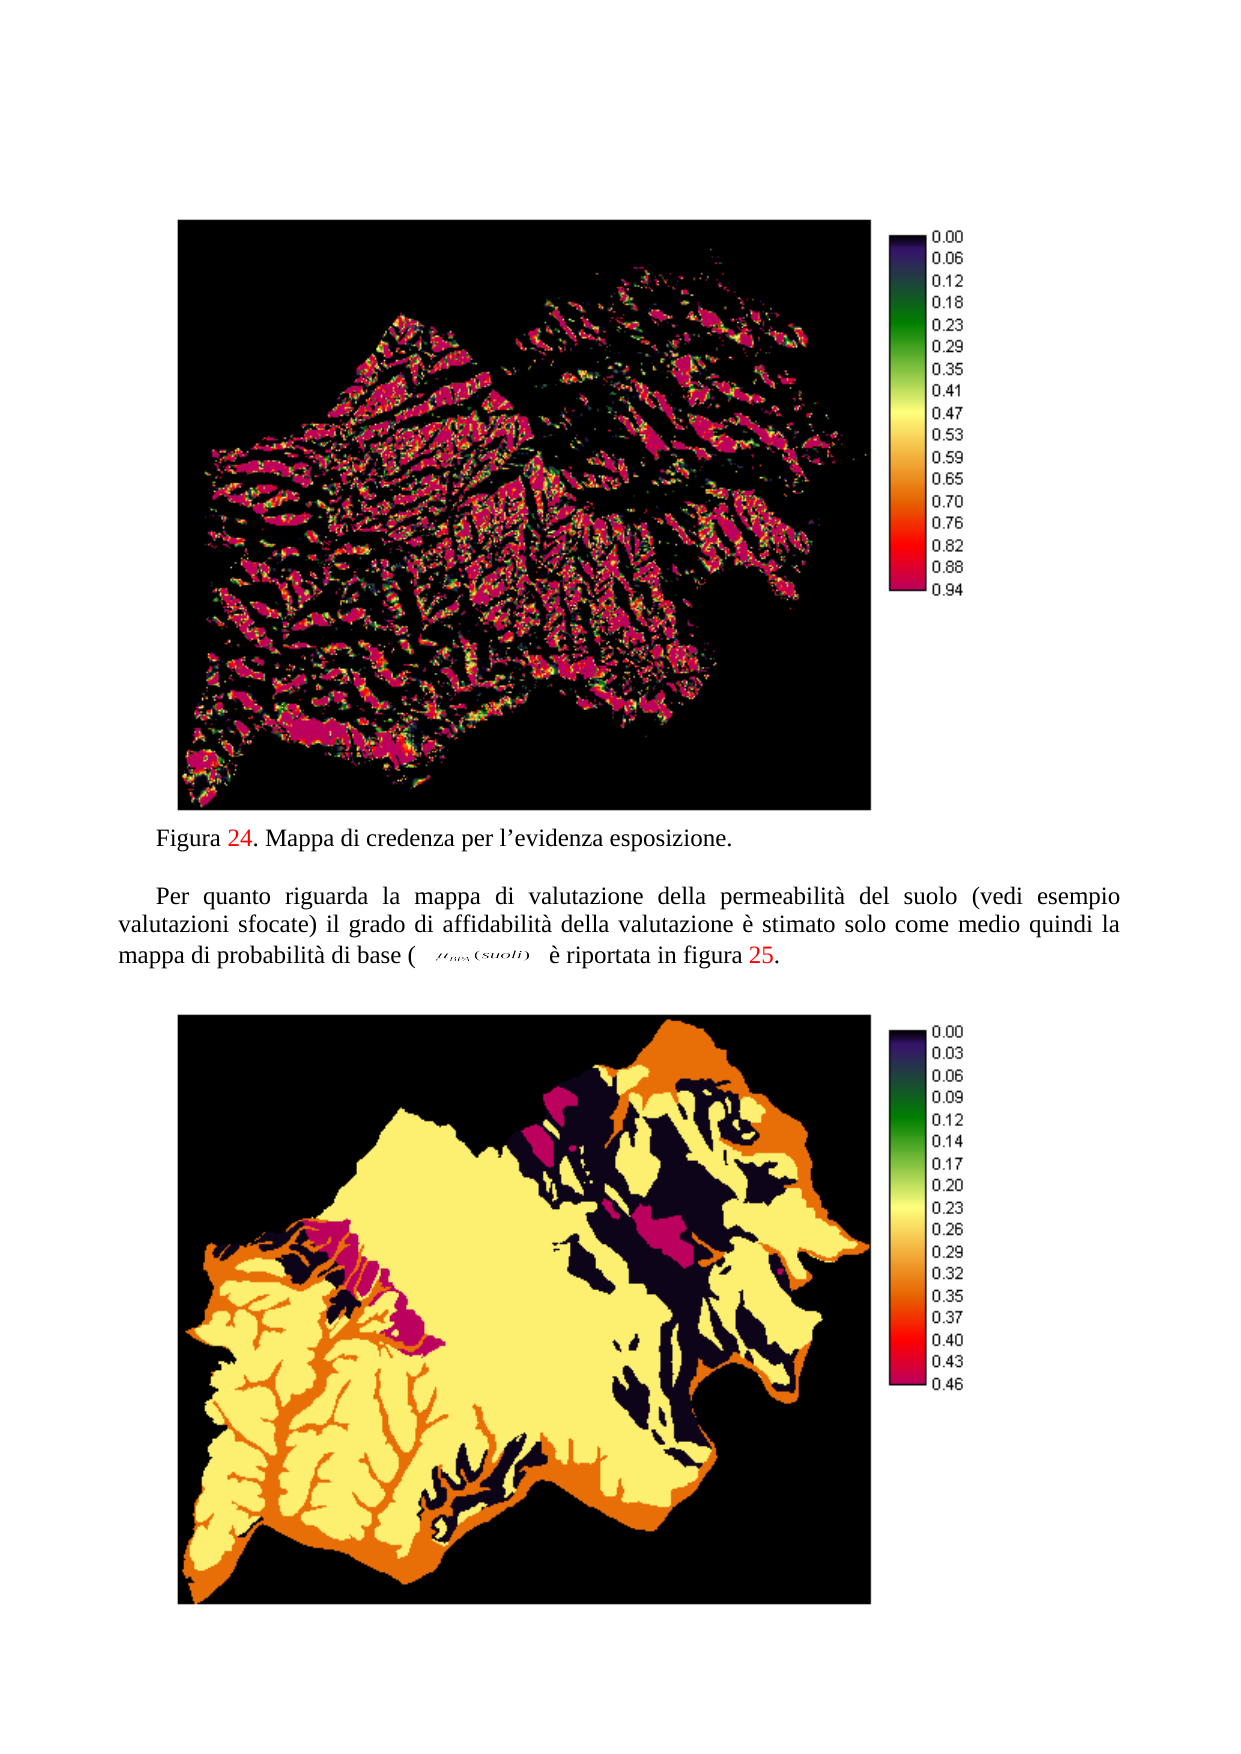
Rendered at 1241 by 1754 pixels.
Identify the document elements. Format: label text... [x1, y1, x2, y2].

text Figura 24. Mappa di credenza per l’evidenza esposizione. [118, 823, 1122, 852]
text Per quanto riguarda la mappa di valutazione della permeabilità del suolo (vedi esempio valutazioni sfocate) il grado di affidabilità della valutazione è stimato solo come medio quindi la mappa di probabilità di base (è riportata in figura 25. [118, 881, 1122, 971]
